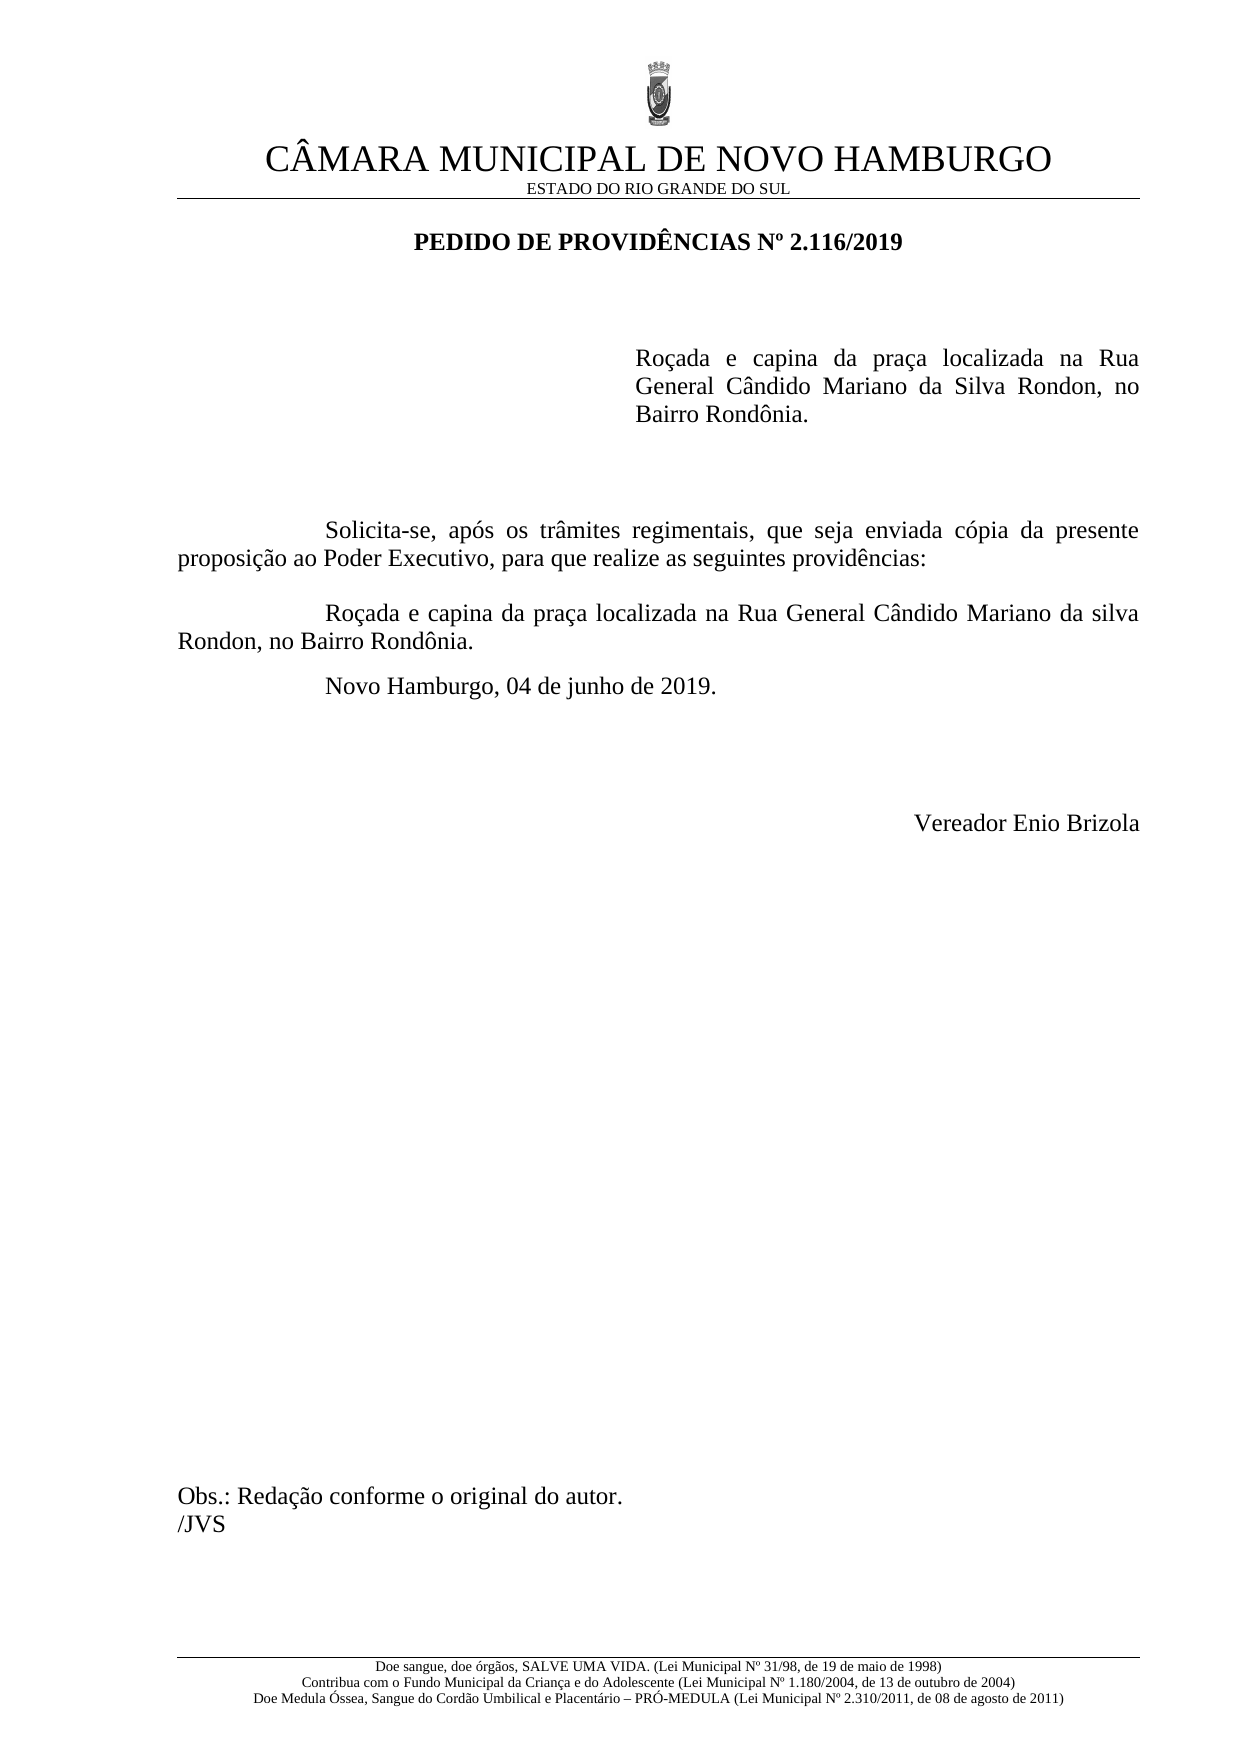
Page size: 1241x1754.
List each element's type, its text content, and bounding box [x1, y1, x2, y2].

text Roçada e capina da praça localizada na Rua General Cândido Mariano da Silva Rondon, no Bairro Rondônia. [635, 344, 1140, 428]
text Roçada e capina da praça localizada na Rua General Cândido Mariano da silva Rondon, no Bairro Rondônia. [177, 599, 1140, 655]
text PEDIDO DE PROVIDÊNCIAS Nº 2.116/2019 [177, 228, 1140, 256]
text Vereador Enio Brizola [177, 809, 1140, 836]
text Solicita-se, após os trâmites regimentais, que seja enviada cópia da presente proposição ao Poder Executivo, para que realize as seguintes providências: [177, 516, 1140, 572]
text Obs.: Redação conforme o original do autor. [177, 1482, 1140, 1510]
text /JVS [177, 1510, 1140, 1538]
text Novo Hamburgo, 04 de junho de 2019. [177, 672, 1140, 700]
